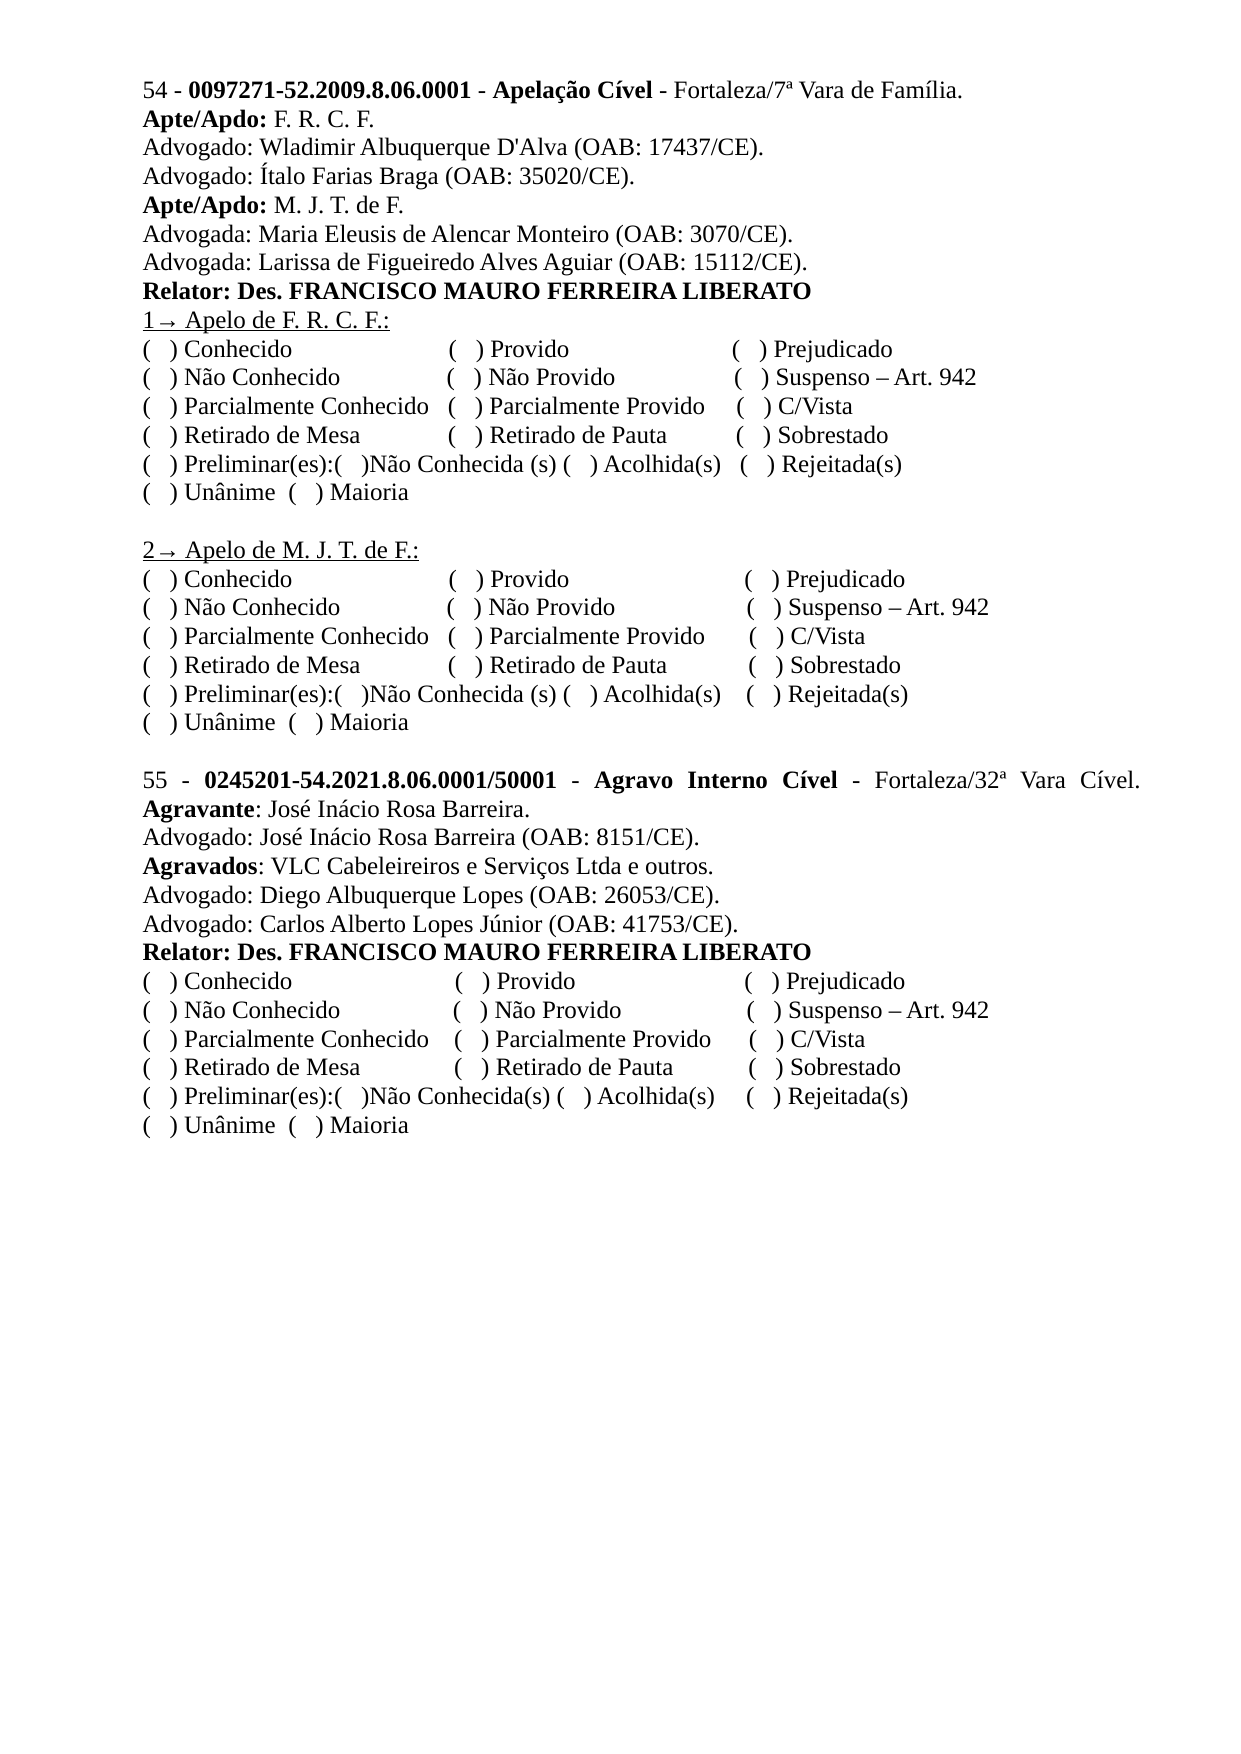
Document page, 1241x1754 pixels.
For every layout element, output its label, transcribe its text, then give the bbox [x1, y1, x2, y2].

text ( ) Preliminar(es):( )Não Conhecida (s) ( ) Acolhida(s) ( ) Rejeitada(s) [142, 679, 1158, 707]
text 2→ Apelo de M. J. T. de F.: [142, 535, 1141, 564]
text ( ) Conhecido ( ) Provido ( ) Prejudicado [142, 334, 1141, 362]
text Advogada: Larissa de Figueiredo Alves Aguiar (OAB: 15112/CE). [142, 247, 1141, 276]
text 54 - 0097271-52.2009.8.06.0001 - Apelação Cível - Fortaleza/7ª Vara de Família. [142, 75, 1141, 104]
text ( ) Conhecido ( ) Provido ( ) Prejudicado [142, 966, 1141, 995]
text Relator: Des. FRANCISCO MAURO FERREIRA LIBERATO [142, 937, 1141, 966]
text Advogado: Diego Albuquerque Lopes (OAB: 26053/CE). [142, 880, 1141, 909]
text Apte/Apdo: M. J. T. de F. [142, 190, 1141, 219]
text 1→ Apelo de F. R. C. F.: [142, 305, 1141, 334]
text ( ) Parcialmente Conhecido ( ) Parcialmente Provido ( ) C/Vista [142, 621, 1158, 650]
text Advogado: Carlos Alberto Lopes Júnior (OAB: 41753/CE). [142, 909, 1141, 937]
text ( ) Unânime ( ) Maioria [142, 1110, 1158, 1139]
text Advogado: Wladimir Albuquerque D'Alva (OAB: 17437/CE). [142, 132, 1141, 161]
text ( ) Retirado de Mesa ( ) Retirado de Pauta ( ) Sobrestado [142, 1052, 1158, 1081]
text Advogado: Ítalo Farias Braga (OAB: 35020/CE). [142, 161, 1141, 190]
text 55 - 0245201-54.2021.8.06.0001/50001 - Agravo Interno Cível - Fortaleza/32ª Vara Cível. Agravante: José Inácio Rosa Barreira. [142, 765, 1141, 822]
text ( ) Preliminar(es):( )Não Conhecida (s) ( ) Acolhida(s) ( ) Rejeitada(s) [142, 449, 1158, 477]
text ( ) Conhecido ( ) Provido ( ) Prejudicado [142, 564, 1141, 592]
text ( ) Parcialmente Conhecido ( ) Parcialmente Provido ( ) C/Vista [142, 391, 1158, 420]
text ( ) Não Conhecido ( ) Não Provido ( ) Suspenso – Art. 942 [142, 592, 1158, 621]
text Advogada: Maria Eleusis de Alencar Monteiro (OAB: 3070/CE). [142, 219, 1141, 247]
text Advogado: José Inácio Rosa Barreira (OAB: 8151/CE). [142, 822, 1141, 851]
text ( ) Unânime ( ) Maioria [142, 707, 1158, 736]
text Relator: Des. FRANCISCO MAURO FERREIRA LIBERATO [142, 276, 1141, 305]
text Agravados: VLC Cabeleireiros e Serviços Ltda e outros. [142, 851, 1141, 880]
text ( ) Não Conhecido ( ) Não Provido ( ) Suspenso – Art. 942 [142, 995, 1158, 1024]
text Apte/Apdo: F. R. C. F. [142, 104, 1141, 132]
text ( ) Unânime ( ) Maioria [142, 477, 1158, 506]
text ( ) Retirado de Mesa ( ) Retirado de Pauta ( ) Sobrestado [142, 650, 1158, 679]
text ( ) Parcialmente Conhecido ( ) Parcialmente Provido ( ) C/Vista [142, 1024, 1158, 1052]
text ( ) Retirado de Mesa ( ) Retirado de Pauta ( ) Sobrestado [142, 420, 1158, 449]
text ( ) Preliminar(es):( )Não Conhecida(s) ( ) Acolhida(s) ( ) Rejeitada(s) [142, 1081, 1158, 1110]
text ( ) Não Conhecido ( ) Não Provido ( ) Suspenso – Art. 942 [142, 362, 1158, 391]
